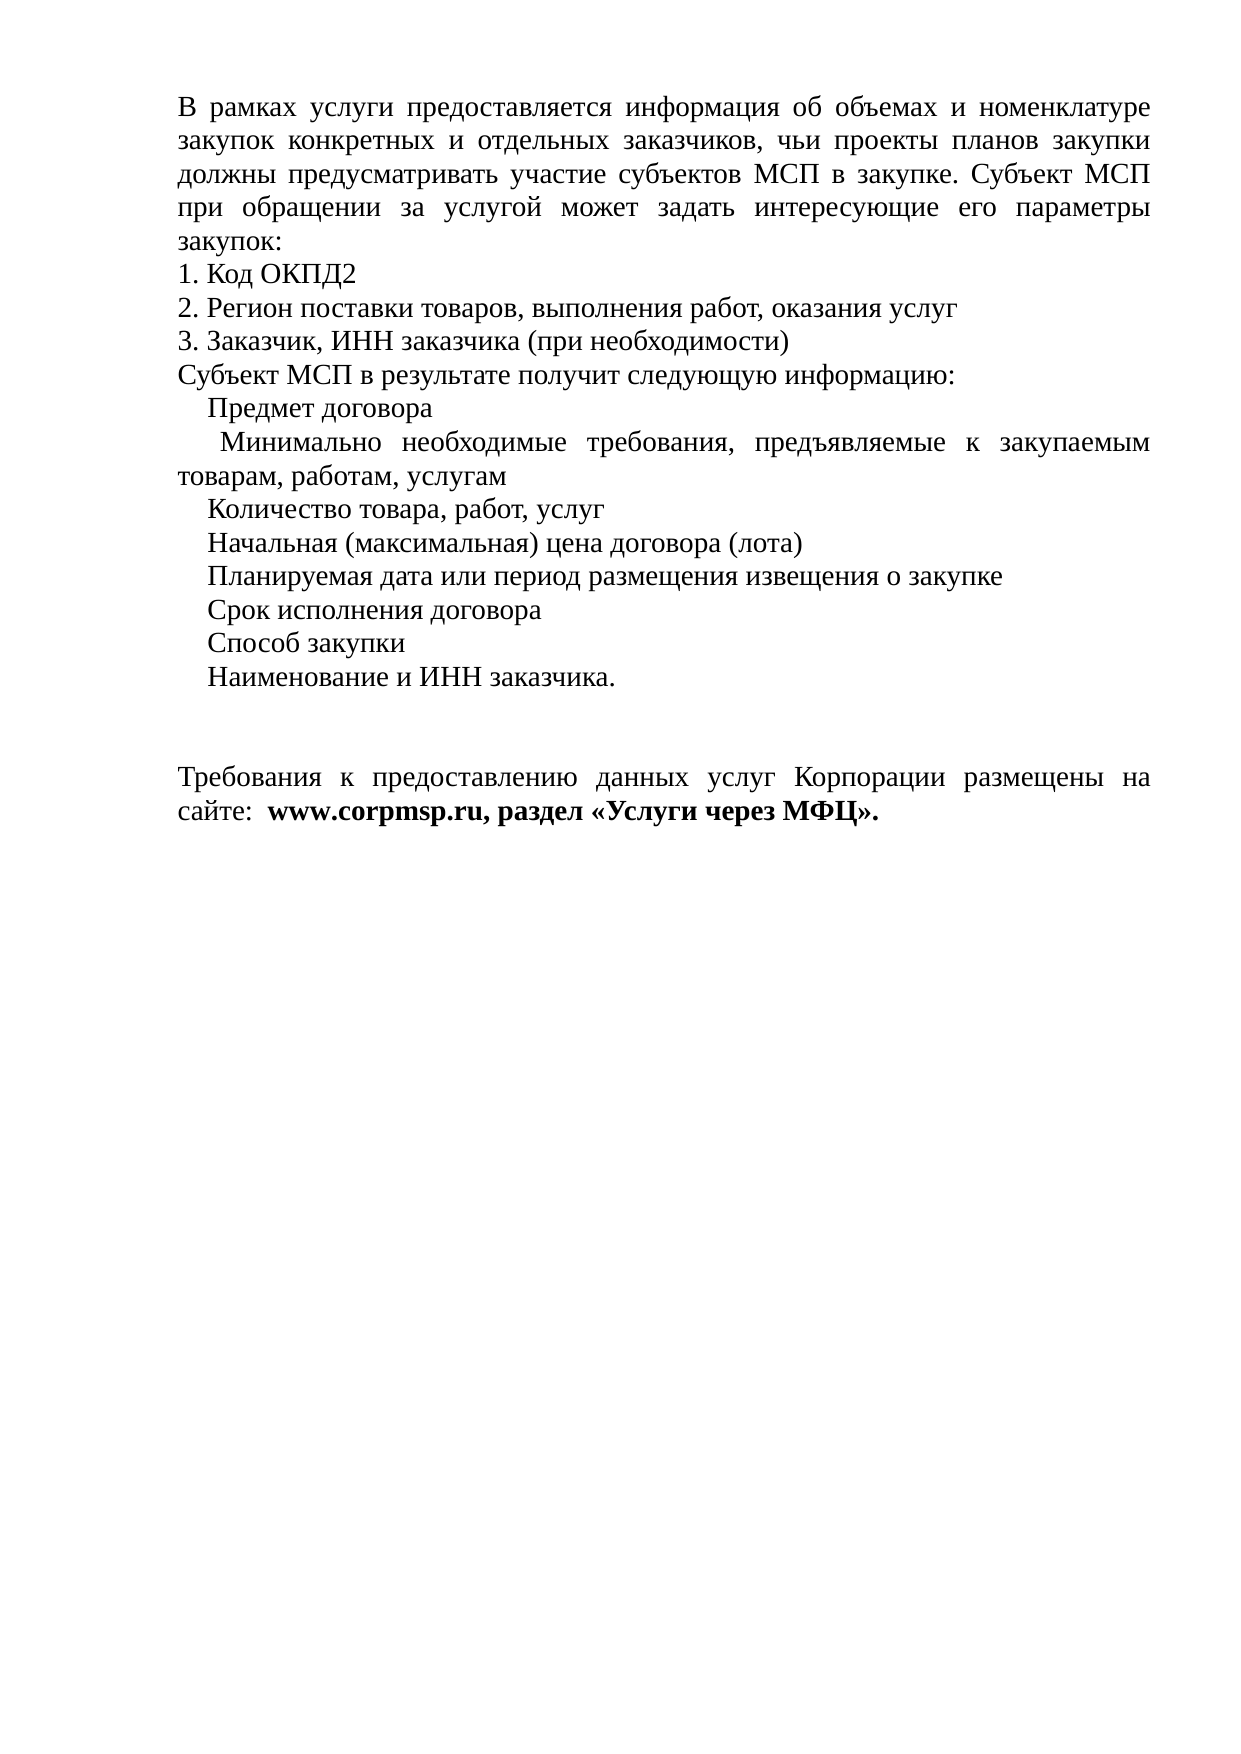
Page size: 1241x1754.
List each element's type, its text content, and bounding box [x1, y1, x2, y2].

text  Начальная (максимальная) цена договора (лота) [177, 525, 1152, 558]
text  Количество товара, работ, услуг [177, 491, 1152, 525]
text  Предмет договора [177, 391, 1152, 424]
text  Планируемая дата или период размещения извещения о закупке [177, 558, 1152, 592]
text Требования к предоставлению данных услуг Корпорации размещены на сайте: www.corpmsp.ru, раздел «Услуги через МФЦ». [177, 759, 1152, 827]
text В рамках услуги предоставляется информация об объемах и номенклатуре закупок конкретных и отдельных заказчиков, чьи проекты планов закупки должны предусматривать участие субъектов МСП в закупке. Субъект МСП при обращении за услугой может задать интересующие его параметры закупок: [177, 89, 1152, 256]
text  Срок исполнения договора [177, 592, 1152, 625]
text  Наименование и ИНН заказчика. [177, 659, 1152, 692]
text 2. Регион поставки товаров, выполнения работ, оказания услуг [177, 290, 1152, 323]
text Субъект МСП в результате получит следующую информацию: [177, 357, 1152, 391]
text 3. Заказчик, ИНН заказчика (при необходимости) [177, 323, 1152, 357]
text  Минимально необходимые требования, предъявляемые к закупаемым товарам, работам, услугам [177, 424, 1152, 491]
text 1. Код ОКПД2 [177, 256, 1152, 290]
text  Способ закупки [177, 625, 1152, 659]
